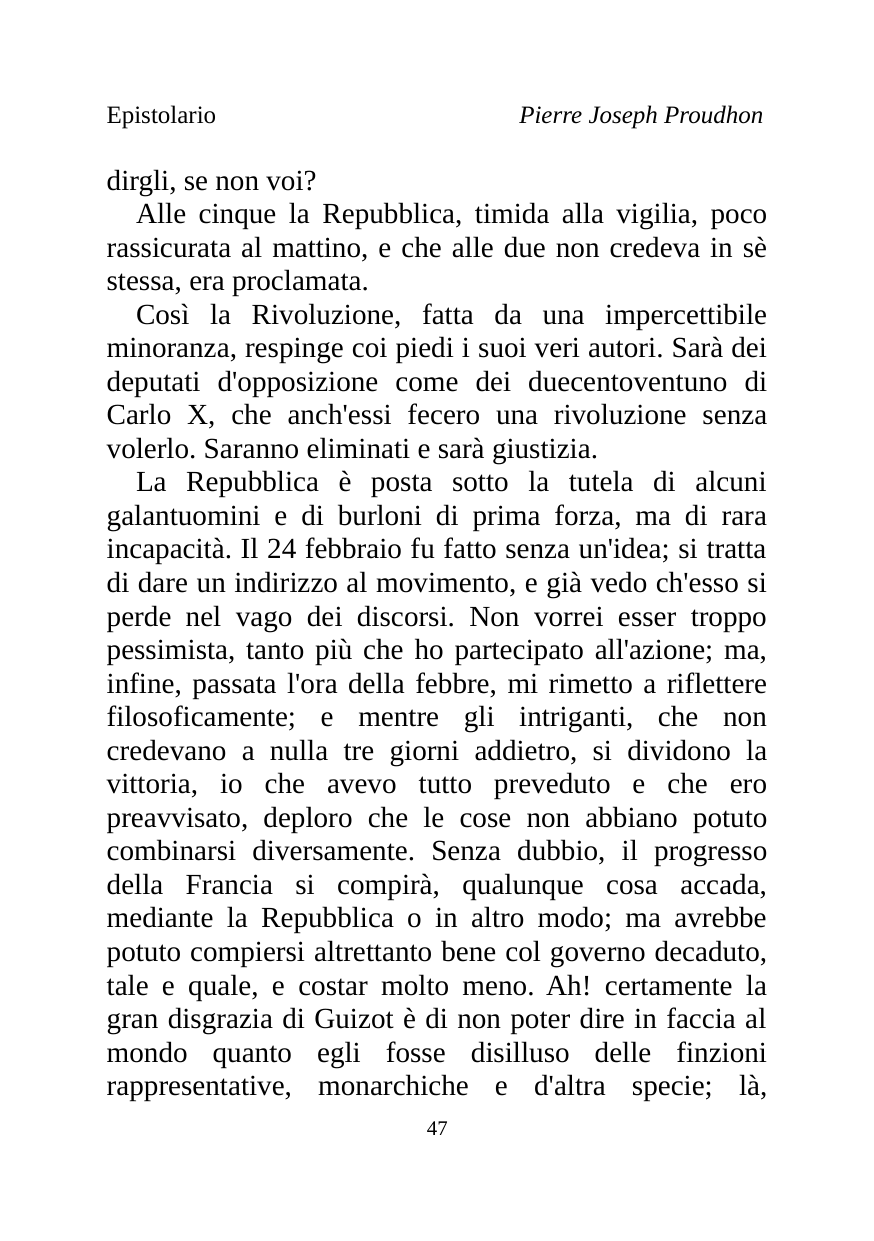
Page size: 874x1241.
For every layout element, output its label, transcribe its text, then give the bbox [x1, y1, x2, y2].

text Così la Rivoluzione, fatta da una impercettibile minoranza, respinge coi piedi i suoi veri autori. Sarà dei deputati d'opposizione come dei duecentoventuno di Carlo X, che anch'essi fecero una rivoluzione senza volerlo. Saranno eliminati e sarà giustizia. [106, 297, 768, 464]
text dirgli, se non voi? [106, 163, 768, 196]
text La Repubblica è posta sotto la tutela di alcuni galantuomini e di burloni di prima forza, ma di rara incapacità. Il 24 febbraio fu fatto senza un'idea; si tratta di dare un indirizzo al movimento, e già vedo ch'esso si perde nel vago dei discorsi. Non vorrei esser troppo pessimista, tanto più che ho partecipato all'azione; ma, infine, passata l'ora della febbre, mi rimetto a riflettere filosoficamente; e mentre gli intriganti, che non credevano a nulla tre giorni addietro, si dividono la vittoria, io che avevo tutto preveduto e che ero preavvisato, deploro che le cose non abbiano potuto combinarsi diversamente. Senza dubbio, il progresso della Francia si compirà, qualunque cosa accada, mediante la Repubblica o in altro modo; ma avrebbe potuto compiersi altrettanto bene col governo decaduto, tale e quale, e costar molto meno. Ah! certamente la gran disgrazia di Guizot è di non poter dire in faccia al mondo quanto egli fosse disilluso delle finzioni rappresentative, monarchiche e d'altra specie; là, [106, 464, 768, 1102]
text Alle cinque la Repubblica, timida alla vigilia, poco rassicurata al mattino, e che alle due non credeva in sè stessa, era proclamata. [106, 196, 768, 297]
